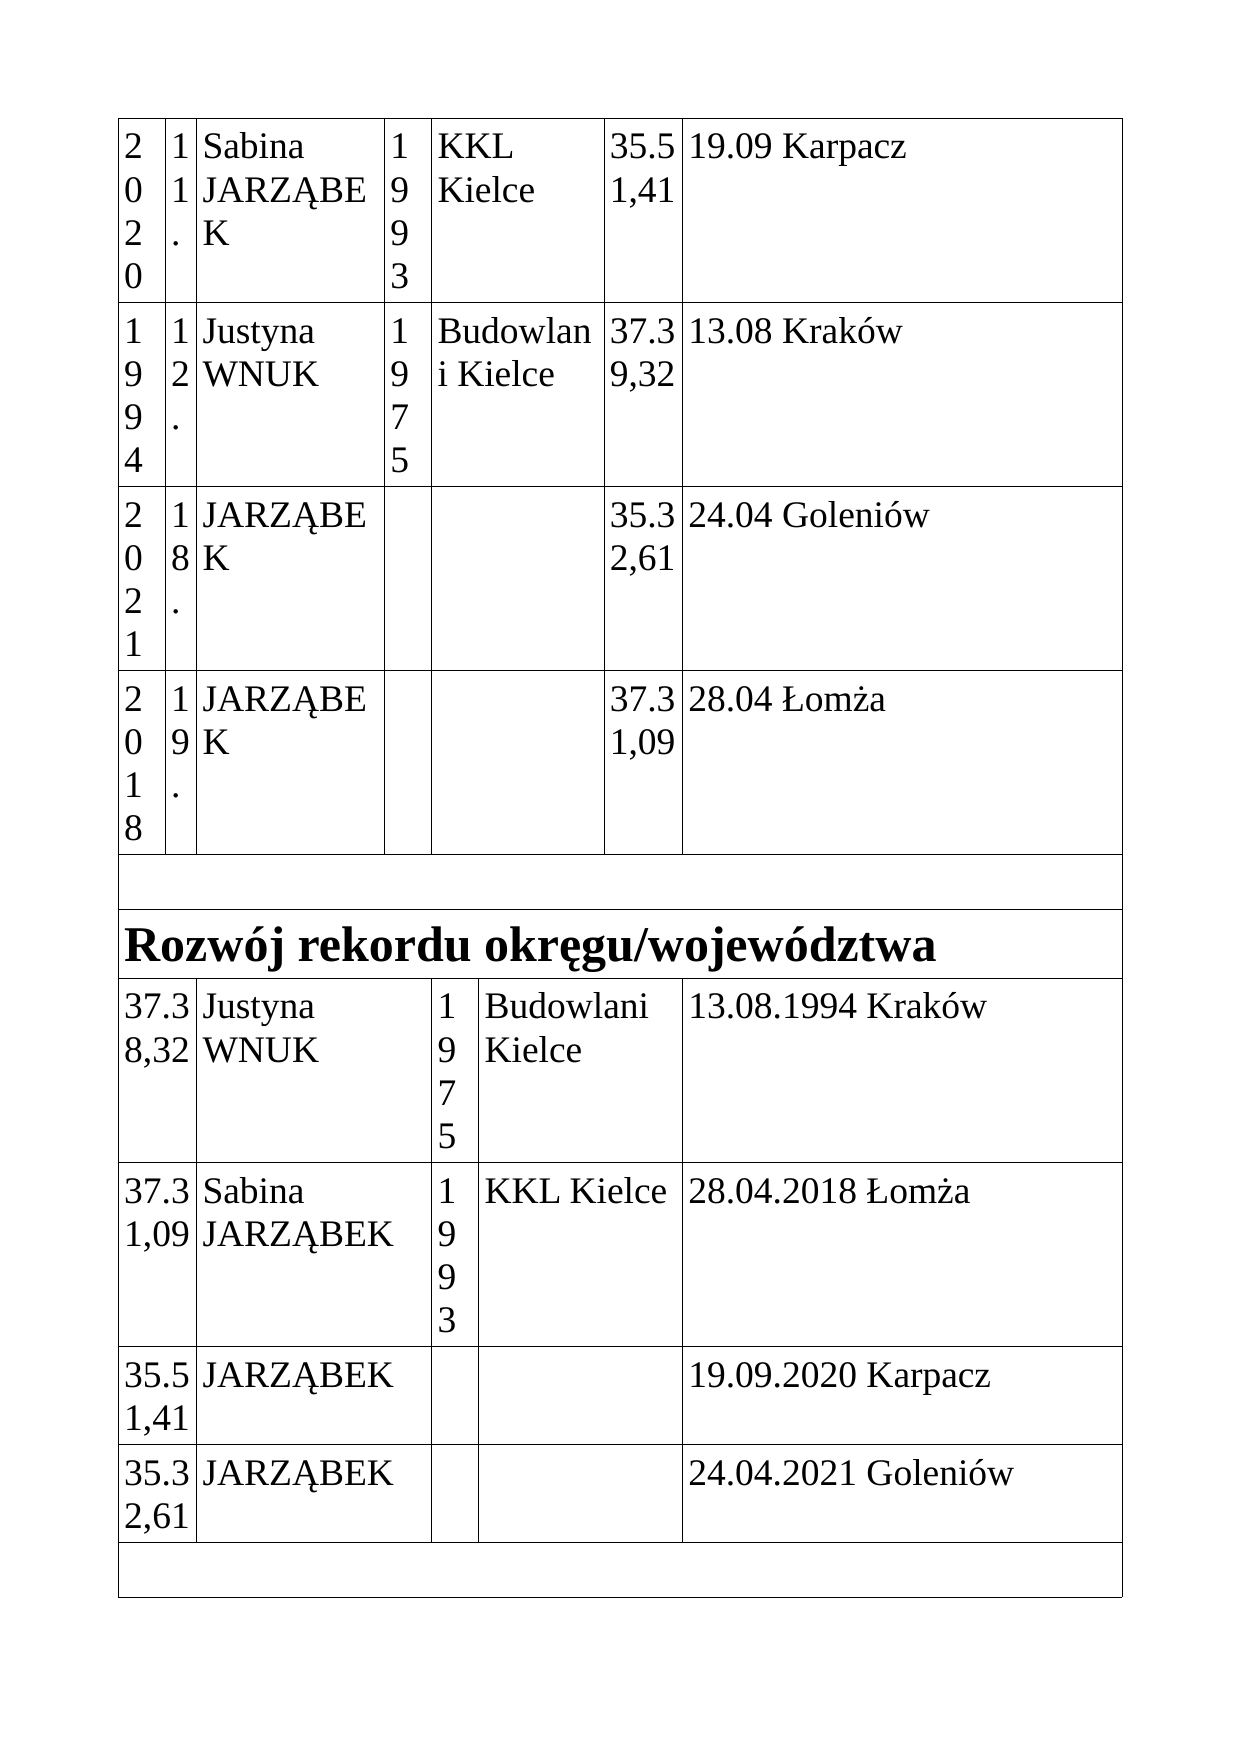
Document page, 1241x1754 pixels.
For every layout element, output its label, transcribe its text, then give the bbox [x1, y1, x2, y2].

table_cell 13.08 Kraków [683, 303, 1122, 486]
table_cell [385, 671, 431, 854]
table_cell 37.39,32 [605, 303, 682, 486]
table_cell 19.09 Karpacz [683, 119, 1122, 302]
table_cell JARZĄBEK [197, 487, 384, 670]
table_cell 19.09.2020 Karpacz [683, 1347, 1122, 1444]
table_cell 24.04 Goleniów [683, 487, 1122, 670]
table_cell Budowlani Kielce [479, 979, 682, 1162]
table_cell Justyna WNUK [197, 979, 431, 1162]
table_cell 19. [166, 671, 196, 854]
table_cell 2018 [119, 671, 165, 854]
table_cell [385, 487, 431, 670]
table_cell [479, 1445, 682, 1542]
table_cell Budowlani Kielce [432, 303, 604, 486]
table_cell 12. [166, 303, 196, 486]
table_cell 28.04.2018 Łomża [683, 1163, 1122, 1346]
table_cell Sabina JARZĄBEK [197, 1163, 431, 1346]
table_cell 28.04 Łomża [683, 671, 1122, 854]
table_cell 1993 [385, 119, 431, 302]
table_cell 35.51,41 [119, 1347, 196, 1444]
table_cell 1975 [385, 303, 431, 486]
table_cell Rozwój rekordu okręgu/województwa [119, 910, 1122, 978]
table_cell 2021 [119, 487, 165, 670]
table_cell JARZĄBEK [197, 1445, 431, 1542]
table_cell 1993 [432, 1163, 478, 1346]
table_cell 37.38,32 [119, 979, 196, 1162]
table_cell [432, 1347, 478, 1444]
table_cell 11. [166, 119, 196, 302]
table_cell [432, 487, 604, 670]
table_cell [119, 855, 1122, 909]
table_cell 2020 [119, 119, 165, 302]
table_cell [119, 1543, 1122, 1597]
table_cell [432, 671, 604, 854]
table_cell [432, 1445, 478, 1542]
table_cell 13.08.1994 Kraków [683, 979, 1122, 1162]
table_cell 24.04.2021 Goleniów [683, 1445, 1122, 1542]
table_cell 1975 [432, 979, 478, 1162]
table_cell KKL Kielce [479, 1163, 682, 1346]
table_cell JARZĄBEK [197, 671, 384, 854]
table_cell 1994 [119, 303, 165, 486]
table_cell [479, 1347, 682, 1444]
table_cell 18. [166, 487, 196, 670]
table_cell 37.31,09 [119, 1163, 196, 1346]
table_cell Justyna WNUK [197, 303, 384, 486]
table_cell 37.31,09 [605, 671, 682, 854]
table_cell 35.32,61 [605, 487, 682, 670]
table_cell 35.32,61 [119, 1445, 196, 1542]
table_cell 35.51,41 [605, 119, 682, 302]
table_cell KKL Kielce [432, 119, 604, 302]
table_cell JARZĄBEK [197, 1347, 431, 1444]
table_cell Sabina JARZĄBEK [197, 119, 384, 302]
